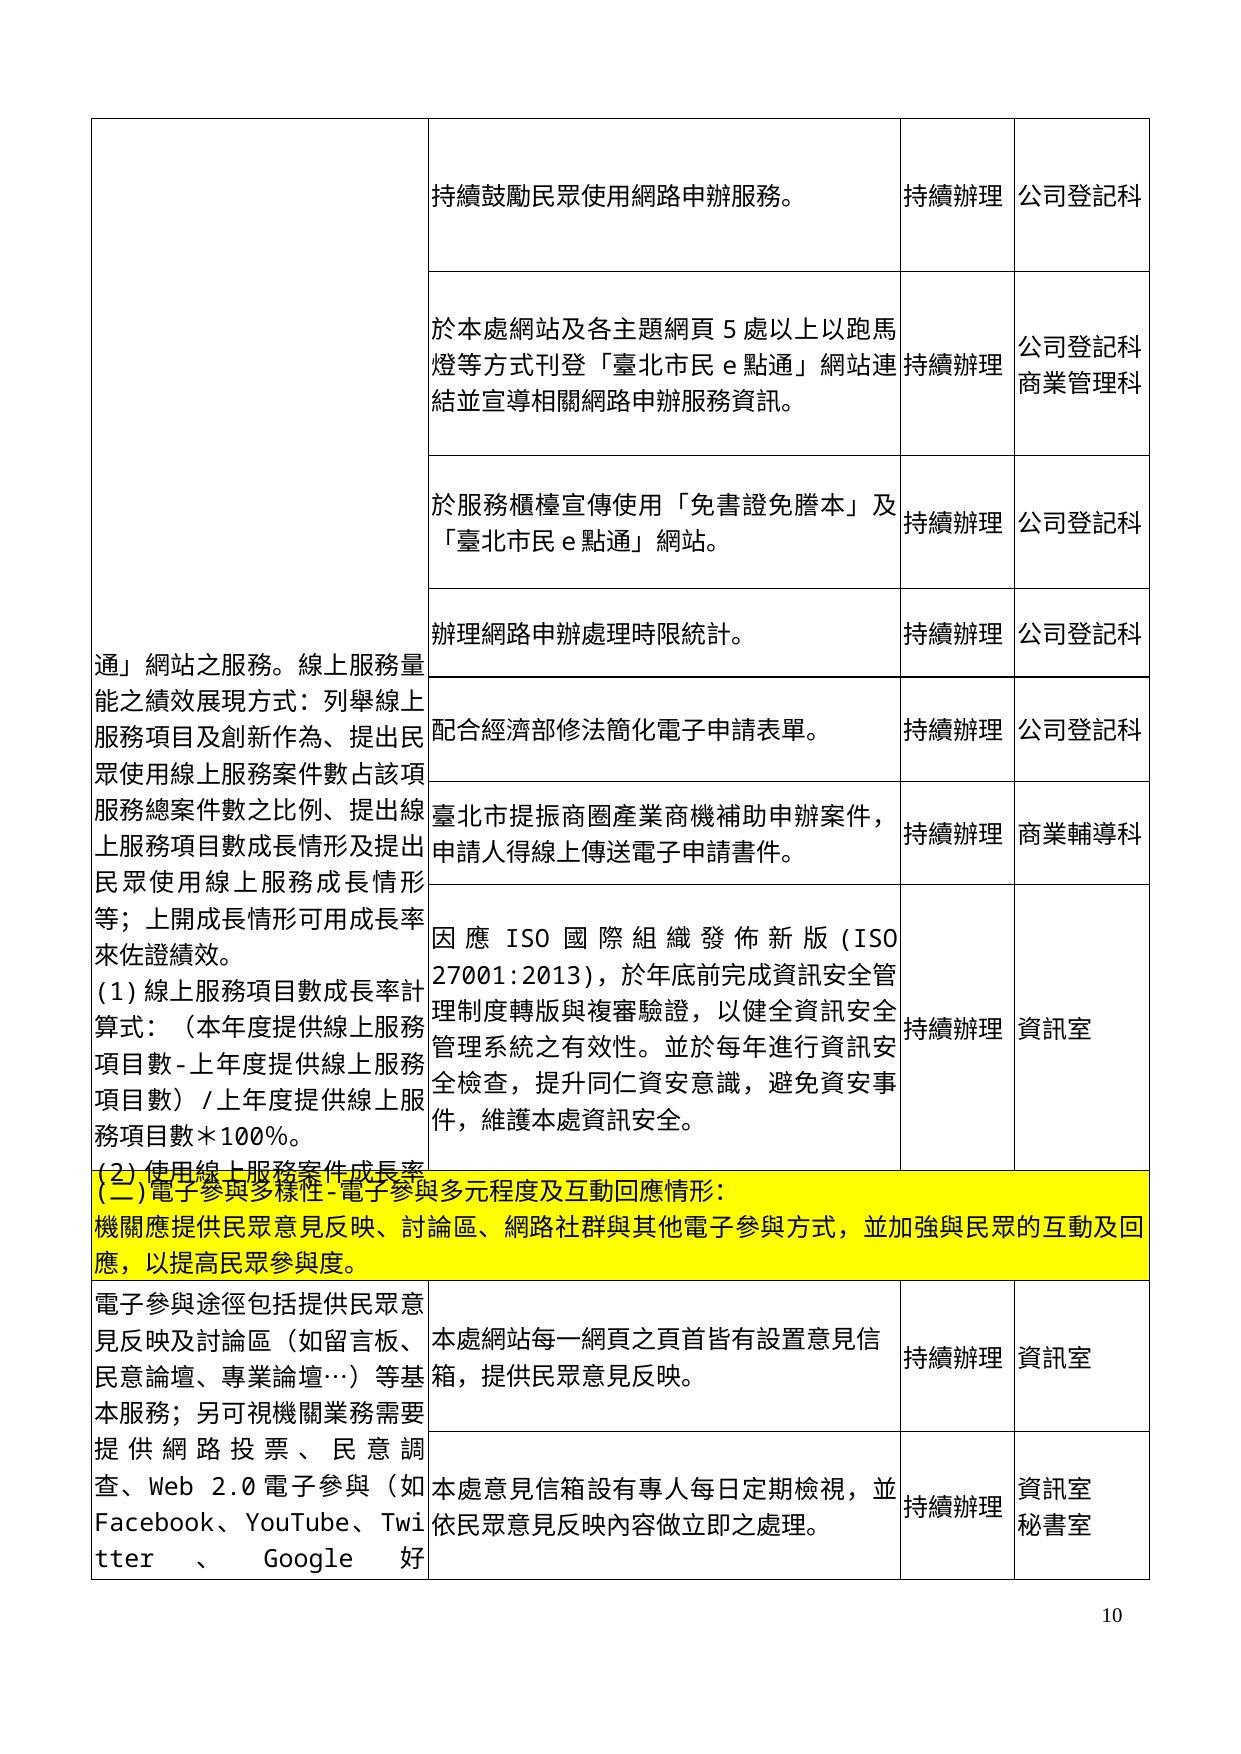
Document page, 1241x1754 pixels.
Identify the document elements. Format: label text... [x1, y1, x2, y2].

table_cell 資訊室 秘書室 [1015, 1432, 1149, 1578]
table_cell 持續辦理 [901, 119, 1014, 271]
table_cell 臺北市提振商圈產業商機補助申辦案件，申請人得線上傳送電子申請書件。 [429, 782, 900, 884]
table_cell 公司登記科 [1015, 589, 1149, 676]
table_cell 持續辦理 [901, 1432, 1014, 1578]
table_cell 公司登記科 商業管理科 [1015, 272, 1149, 455]
table_cell 公司登記科 [1015, 456, 1149, 587]
table_cell 公司登記科 [1015, 678, 1149, 781]
table_cell 持續辦理 [901, 678, 1014, 781]
table_cell 資訊室 [1015, 885, 1149, 1170]
table_cell 持續辦理 [901, 456, 1014, 587]
table_cell 於服務櫃檯宣傳使用「免書證免謄本」及「臺北市民e點通」網站。 [429, 456, 900, 587]
table_cell 資訊室 [1015, 1281, 1149, 1431]
table_cell 持續辦理 [901, 272, 1014, 455]
table_cell (二)電子參與多樣性-電子參與多元程度及互動回應情形： 機關應提供民眾意見反映、討論區、網路社群與其他電子參與方式，並加強與民眾的互動及回應，以提高民眾參與度。 [92, 1171, 1149, 1280]
table_cell 公司登記科 [1015, 119, 1149, 271]
table_cell 本處網站每一網頁之頁首皆有設置意見信箱，提供民眾意見反映。 [429, 1281, 900, 1431]
table_cell 持續辦理 [901, 589, 1014, 676]
table_cell 商業輔導科 [1015, 782, 1149, 884]
table_cell 電子參與途徑包括提供民眾意見反映及討論區（如留言板、民意論壇、專業論壇…）等基本服務；另可視機關業務需要提供網路投票、民意調查、Web 2.0電子參與（如Facebook、YouTube、Twitter、Google好問、Loomio等），並定期與民眾互動及回應。 ※敘明網路電子參與方式、管理規範及回應情形，並提供網址供查核。 [92, 1281, 428, 1578]
table_cell 持續辦理 [901, 782, 1014, 884]
table_cell 辦理網路申辦處理時限統計。 [429, 589, 900, 676]
table_cell 於本處網站及各主題網頁5處以上以跑馬燈等方式刊登「臺北市民e點通」網站連結並宣導相關網路申辦服務資訊。 [429, 272, 900, 455]
table_cell 本處意見信箱設有專人每日定期檢視，並依民眾意見反映內容做立即之處理。 [429, 1432, 900, 1578]
table_cell 持續辦理 [901, 1281, 1014, 1431]
table_cell 持續鼓勵民眾使用網路申辦服務。 [429, 119, 900, 271]
table_cell 配合經濟部修法簡化電子申請表單。 [429, 678, 900, 781]
table_cell 因應ISO國際組織發佈新版(ISO 27001:2013)，於年底前完成資訊安全管理制度轉版與複審驗證，以健全資訊安全管理系統之有效性。並於每年進行資訊安全檢查，提升同仁資安意識，避免資安事件，維護本處資訊安全。 [429, 885, 900, 1170]
table_cell 持續辦理 [901, 885, 1014, 1170]
